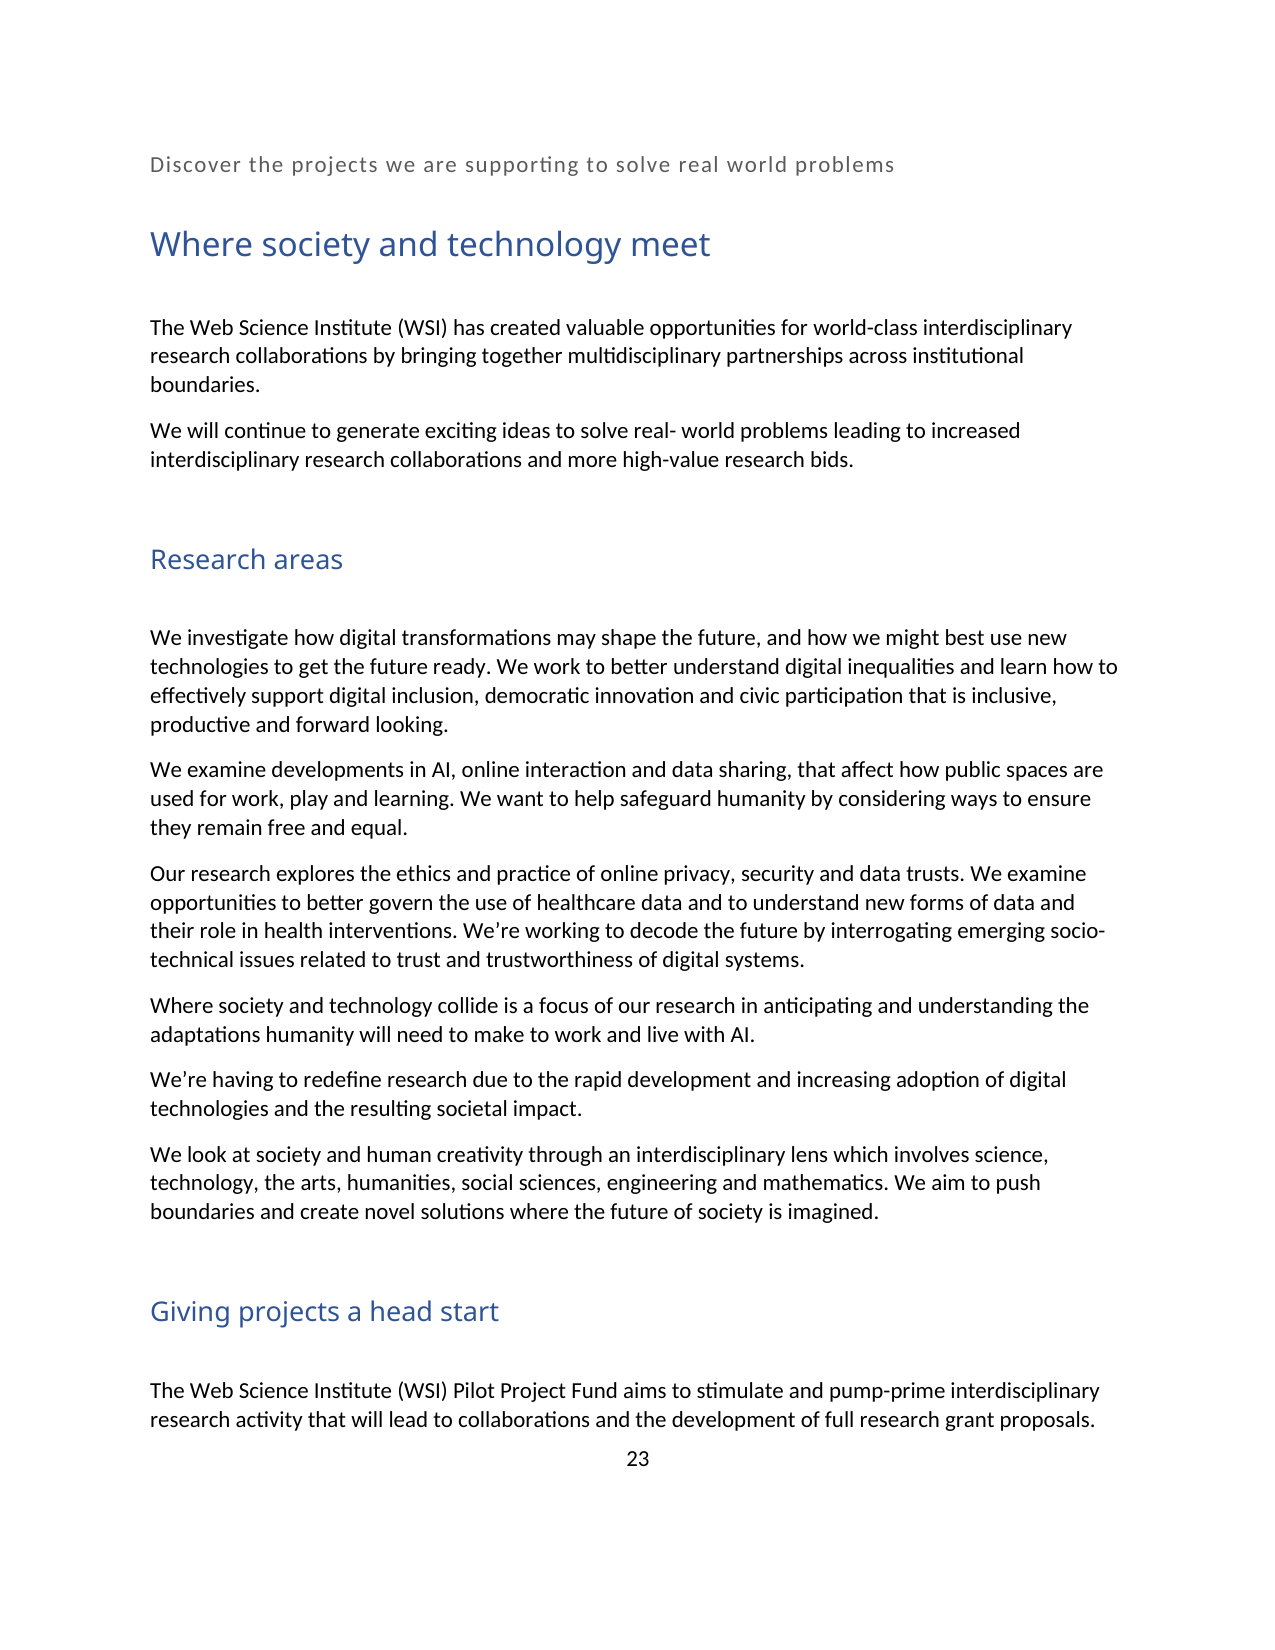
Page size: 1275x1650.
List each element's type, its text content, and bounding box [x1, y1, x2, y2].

subtitle Discover the projects we are supporting to solve real world problems [150, 150, 1125, 178]
text Where society and technology collide is a focus of our research in anticipating and understanding the adaptations humanity will need to make to work and live with AI. [150, 991, 1125, 1048]
text We’re having to redefine research due to the rapid development and increasing adoption of digital technologies and the resulting societal impact. [150, 1065, 1125, 1122]
text The Web Science Institute (WSI) has created valuable opportunities for world-class interdisciplinary research collaborations by bringing together multidisciplinary partnerships across institutional boundaries. [150, 313, 1125, 398]
text We examine developments in AI, online interaction and data sharing, that affect how public spaces are used for work, play and learning. We want to help safeguard humanity by considering ways to ensure they remain free and equal. [150, 756, 1125, 841]
subtitle Where society and technology meet [150, 221, 1125, 266]
text We look at society and human creativity through an interdisciplinary lens which involves science, technology, the arts, humanities, social sciences, engineering and mathematics. We aim to push boundaries and create novel solutions where the future of society is imagined. [150, 1140, 1125, 1225]
text Our research explores the ethics and practice of online privacy, security and data trusts. We examine opportunities to better govern the use of healthcare data and to understand new forms of data and their role in health interventions. We’re working to decode the future by interrogating emerging socio- technical issues related to trust and trustworthiness of digital systems. [150, 859, 1125, 973]
text We will continue to generate exciting ideas to solve real- world problems leading to increased interdisciplinary research collaborations and more high-value research bids. [150, 416, 1125, 473]
subtitle Research areas [150, 540, 1125, 577]
text The Web Science Institute (WSI) Pilot Project Fund aims to stimulate and pump-prime interdisciplinary research activity that will lead to collaborations and the development of full research grant proposals. [150, 1376, 1125, 1433]
text We investigate how digital transformations may shape the future, and how we might best use new technologies to get the future ready. We work to better understand digital inequalities and learn how to effectively support digital inclusion, democratic innovation and civic participation that is inclusive, productive and forward looking. [150, 623, 1125, 738]
subtitle Giving projects a head start [150, 1293, 1125, 1329]
